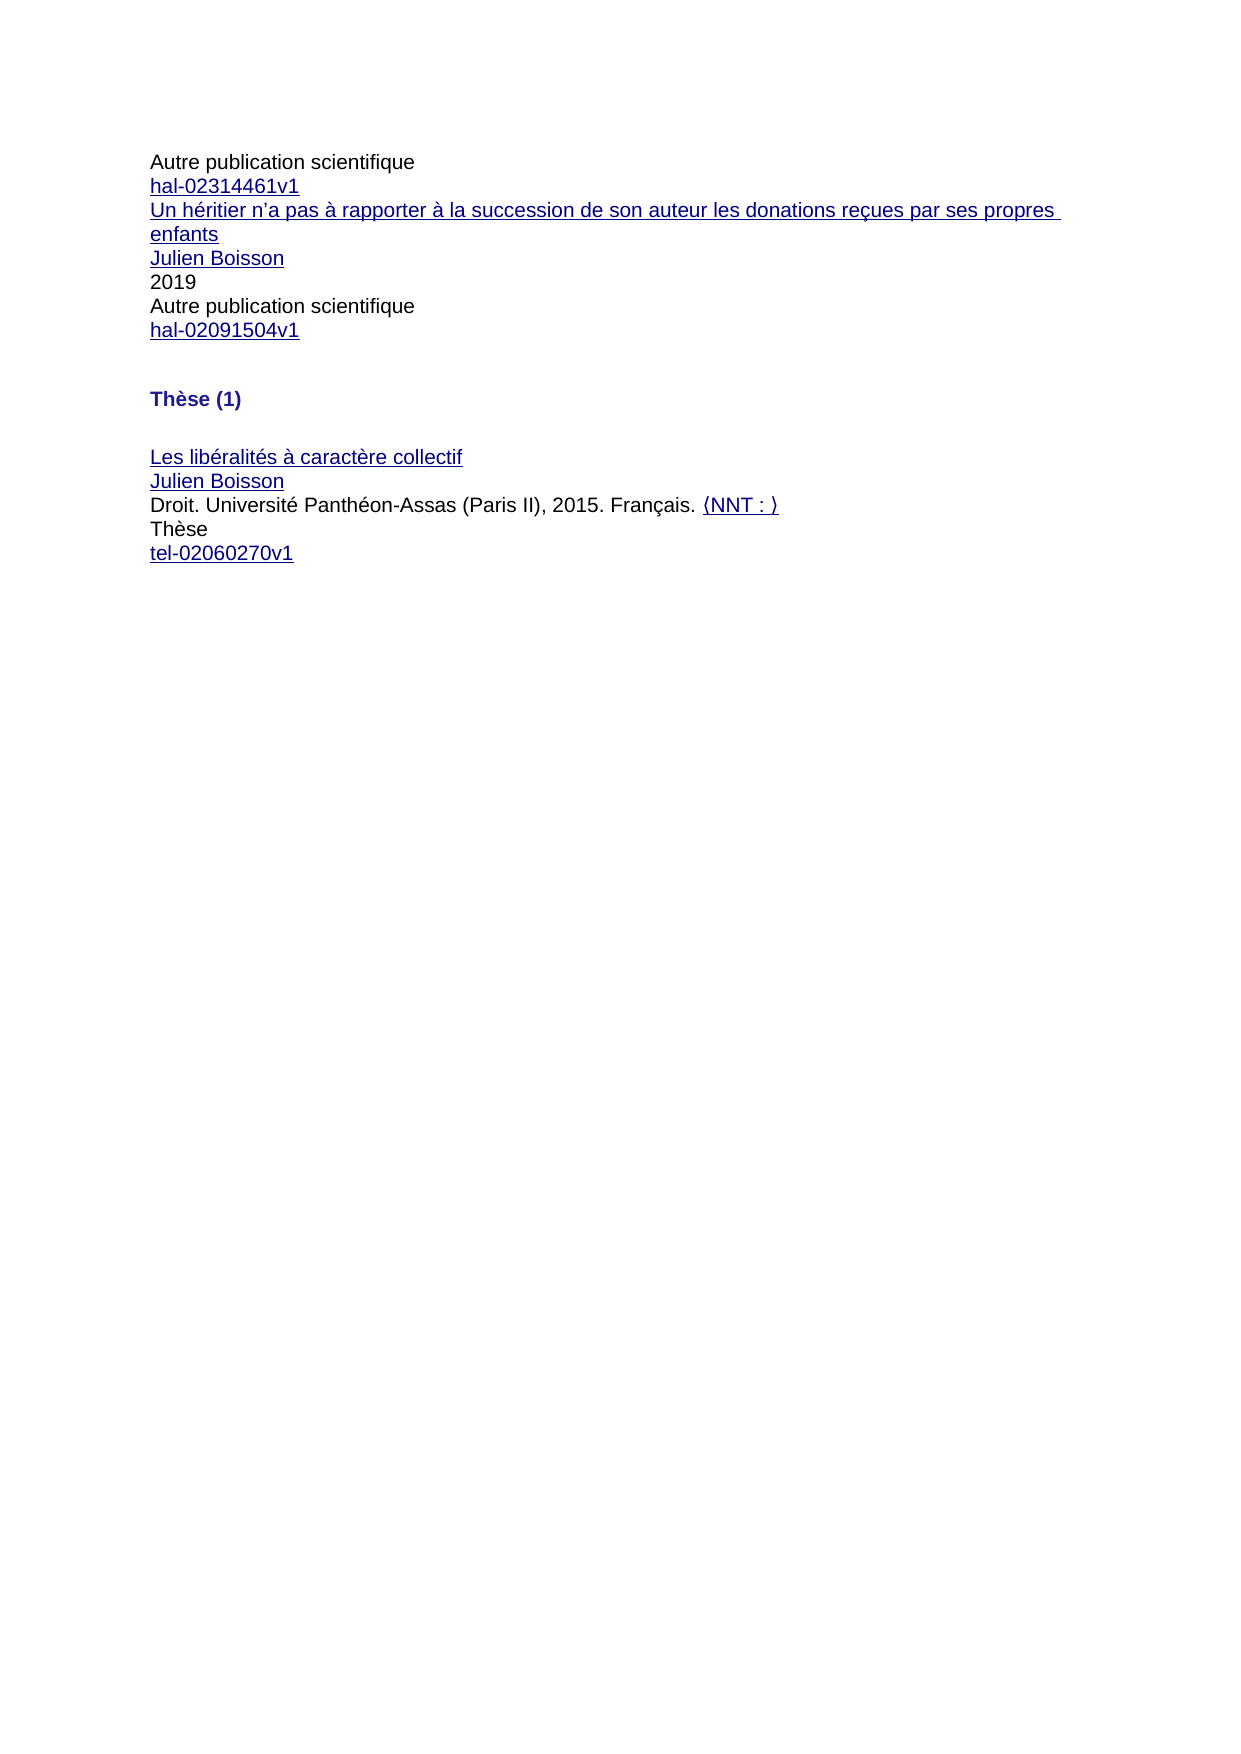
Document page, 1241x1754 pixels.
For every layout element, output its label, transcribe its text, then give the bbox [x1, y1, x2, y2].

table_header Les libéralités à caractère collectif Julien Boisson Droit. Université Panthéon-Assas (Paris II), 2015. Français. ⟨NNT : ⟩ Thèse tel-02060270v1 [150, 445, 1090, 564]
table_cell Autre publication scientifique hal-02314461v1 [150, 150, 1090, 198]
table_cell Un héritier n’a pas à rapporter à la succession de son auteur les donations reçues par ses propres enfants Julien Boisson 2019 Autre publication scientifique hal-02091504v1 [150, 198, 1090, 342]
subtitle Thèse (1) [150, 386, 1090, 410]
